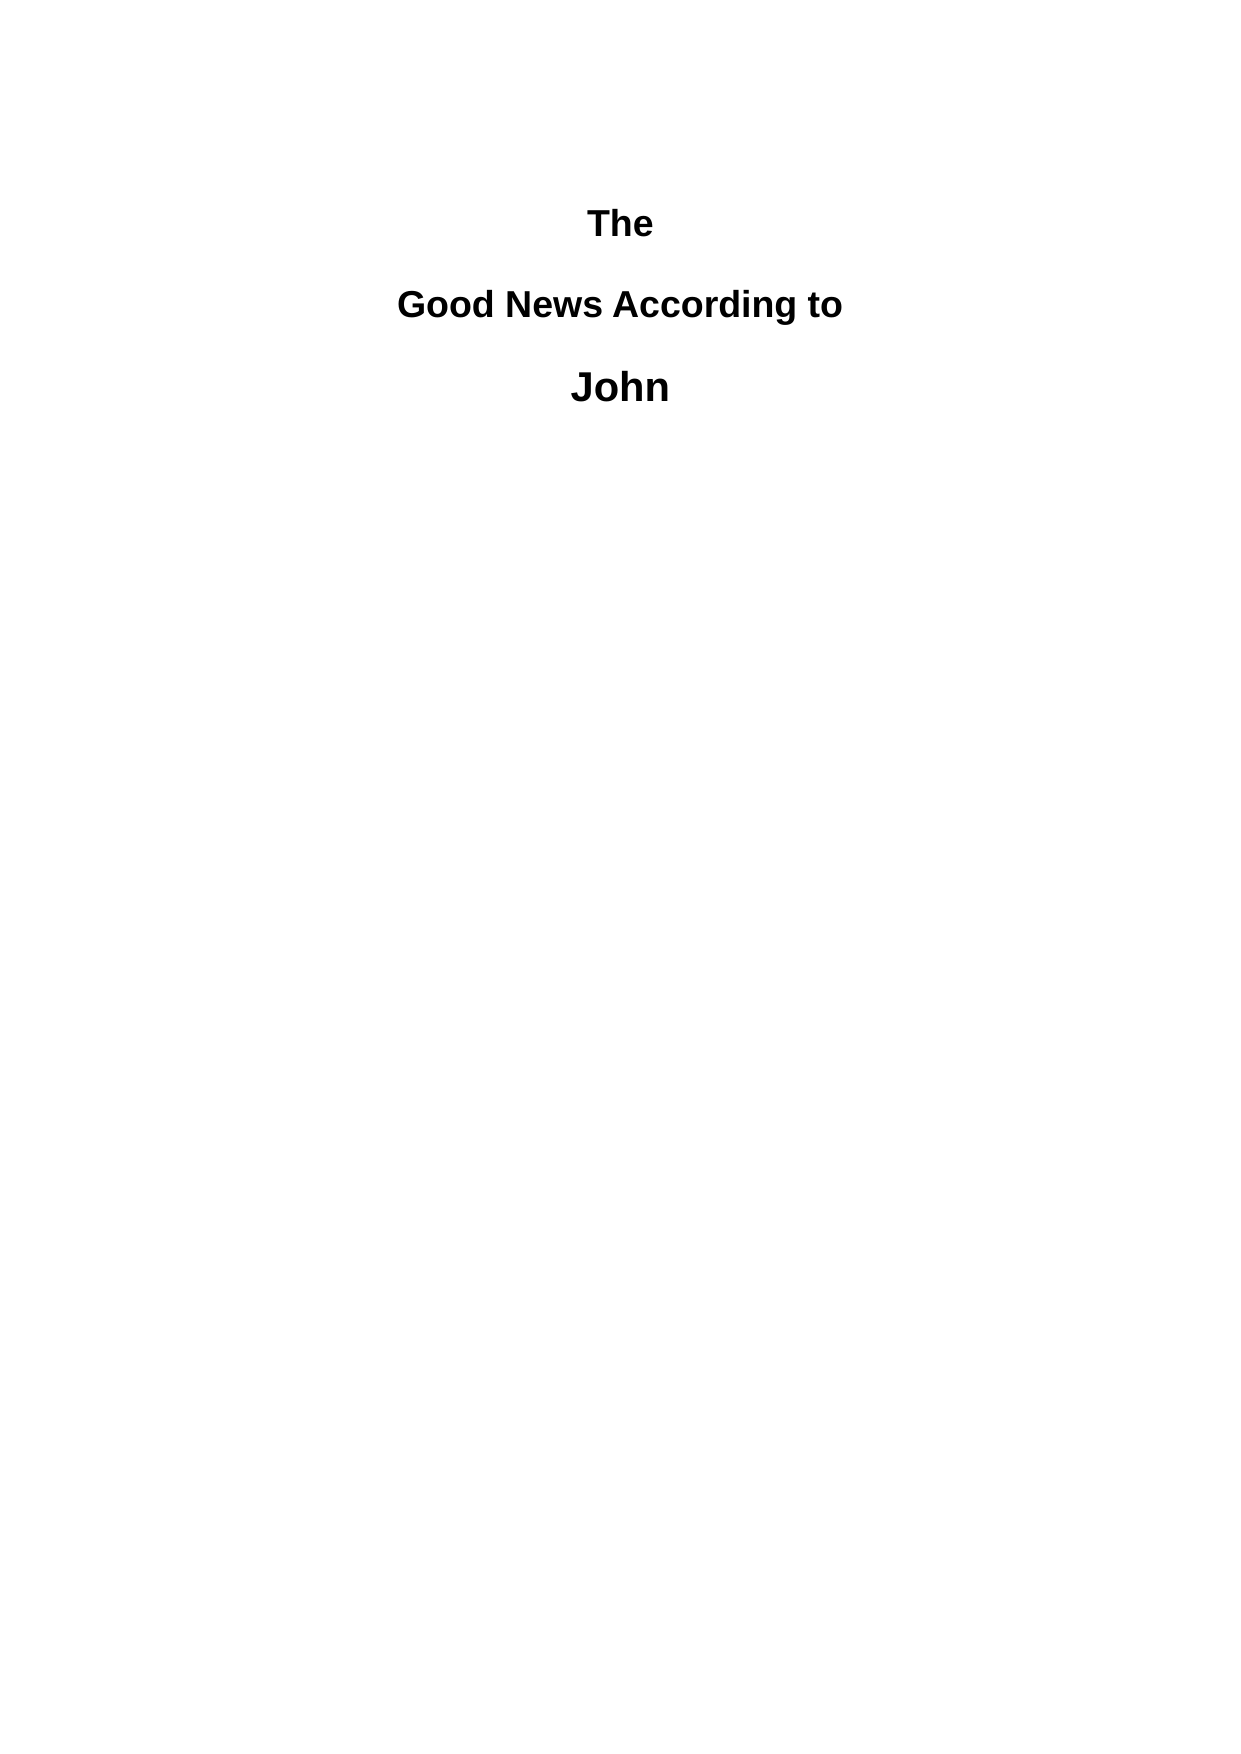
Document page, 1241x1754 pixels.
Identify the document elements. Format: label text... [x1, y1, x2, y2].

title John [118, 363, 1122, 411]
title The [118, 201, 1122, 244]
title Good News According to [118, 282, 1122, 325]
